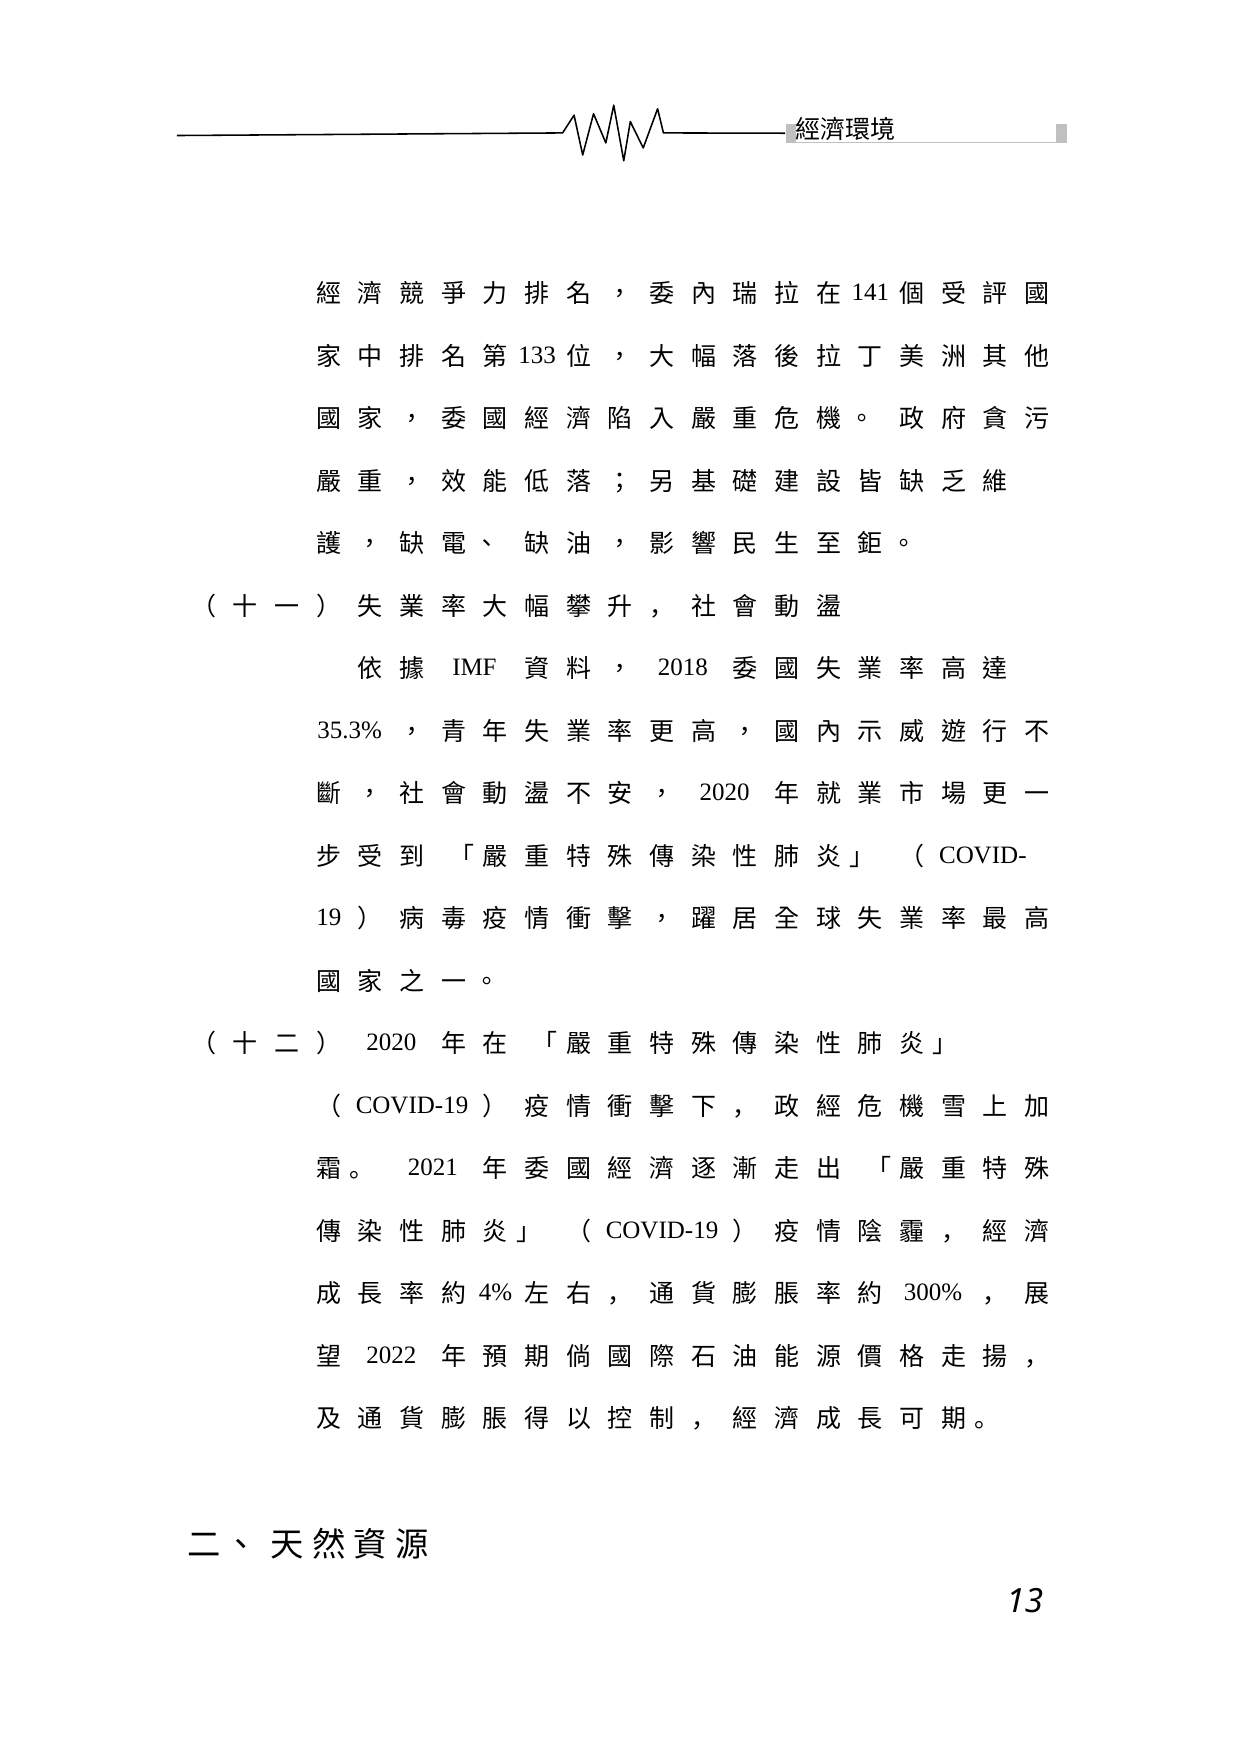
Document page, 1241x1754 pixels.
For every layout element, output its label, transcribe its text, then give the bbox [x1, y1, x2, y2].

text 依據IMF資料，2018委國失業率高達35.3%，青年失業率更高，國內示威遊行不斷，社會動盪不安，2020年就業市場更一步受到「嚴重特殊傳染性肺炎」（COVID-19）病毒疫情衝擊，躍居全球失業率最高國家之一。 [281, 625, 1058, 1000]
text （十二）2020年在「嚴重特殊傳染性肺炎」（COVID-19）疫情衝擊下，政經危機雪上加霜。2021年委國經濟逐漸走出「嚴重特殊傳染性肺炎」（COVID-19）疫情陰霾，經濟成長率約4%左右，通貨膨脹率約300%，展望2022年預期倘國際石油能源價格走揚，及通貨膨脹得以控制，經濟成長可期。 [183, 1000, 1058, 1438]
text 二、天然資源 [183, 1500, 1058, 1563]
text （十一）失業率大幅攀升，社會動盪 [183, 563, 1058, 625]
text 經濟競爭力排名，委內瑞拉在141個受評國家中排名第133位，大幅落後拉丁美洲其他國家，委國經濟陷入嚴重危機。政府貪污嚴重，效能低落；另基礎建設皆缺乏維護，缺電、缺油，影響民生至鉅。 [281, 250, 1058, 563]
